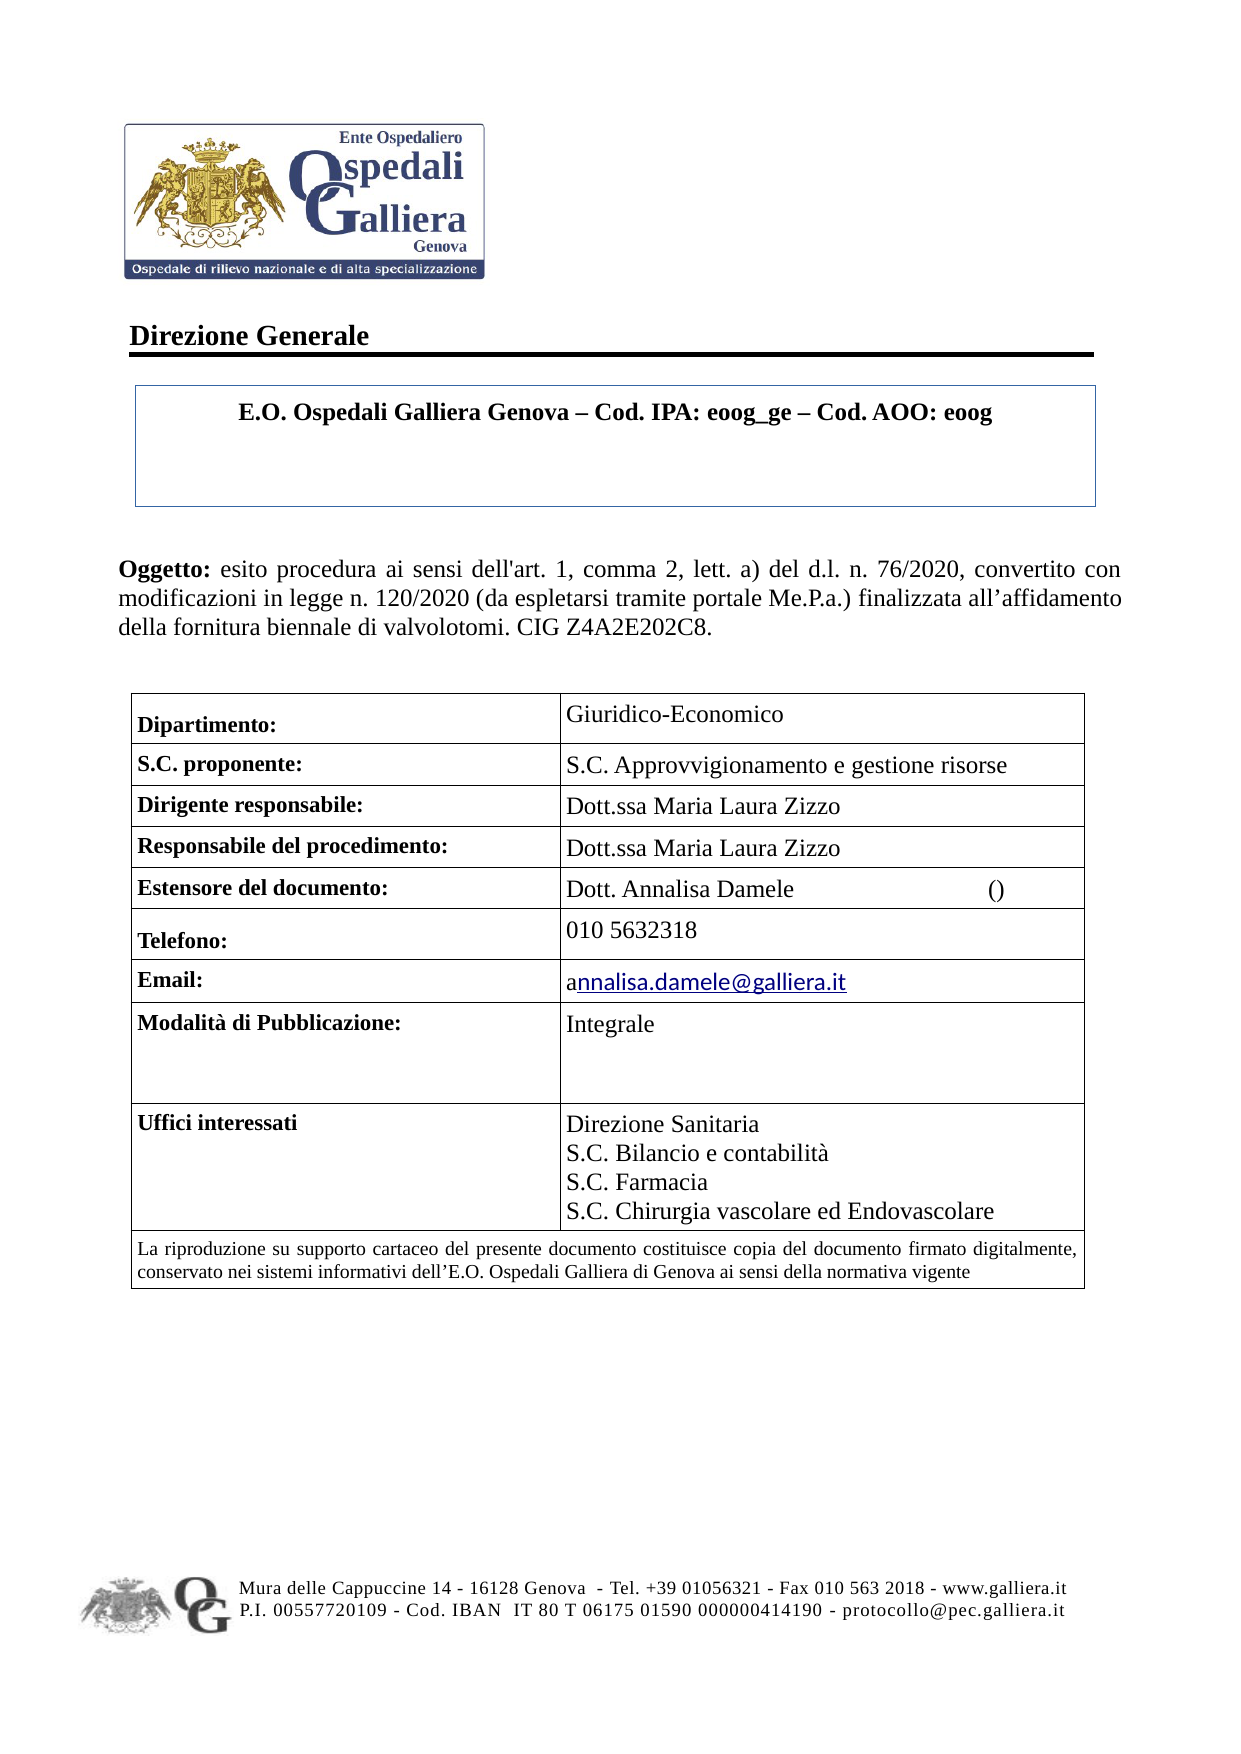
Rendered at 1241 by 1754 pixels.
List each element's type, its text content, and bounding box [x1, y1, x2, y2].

table_cell Dott.ssa Maria Laura Zizzo [561, 786, 1084, 826]
table_cell Integrale [561, 1003, 1084, 1103]
table_cell Direzione Sanitaria S.C. Bilancio e contabilità S.C. Farmacia S.C. Chirurgia vascolare ed Endovascolare [561, 1104, 1084, 1230]
table_cell Dott. Annalisa Damele () [561, 868, 1084, 908]
table_cell Estensore del documento: [132, 868, 560, 908]
table_cell S.C. proponente: [132, 744, 560, 784]
table_header Giuridico-Economico [561, 694, 1084, 743]
table_cell La riproduzione su supporto cartaceo del presente documento costituisce copia del documento firmato digitalmente, conservato nei sistemi informativi dell’E.O. Ospedali Galliera di Genova ai sensi della normativa vigente [132, 1231, 1084, 1288]
table_cell Modalità di Pubblicazione: [132, 1003, 560, 1103]
table_cell Telefono: [132, 909, 560, 959]
table_cell Dott.ssa Maria Laura Zizzo [561, 827, 1084, 867]
table_cell Dirigente responsabile: [132, 786, 560, 826]
table_cell Email: [132, 960, 560, 1002]
picture [117, 118, 492, 286]
table_cell S.C. Approvvigionamento e gestione risorse [561, 744, 1084, 784]
table_cell 010 5632318 [561, 909, 1084, 959]
table_cell Responsabile del procedimento: [132, 827, 560, 867]
text Oggetto: esito procedura ai sensi dell'art. 1, comma 2, lett. a) del d.l. n. 76/2020, convertito con modificazioni in legge n. 120/2020 (da espletarsi tramite portale Me.P.a.) finalizzata all’affidamento della fornitura biennale di valvolotomi. CIG Z4A2E202C8. [118, 554, 1122, 640]
picture [77, 1576, 235, 1636]
table_cell annalisa.damele@galliera.it [561, 960, 1084, 1002]
table_header Dipartimento: [132, 694, 560, 743]
table_cell Uffici interessati [132, 1104, 560, 1230]
